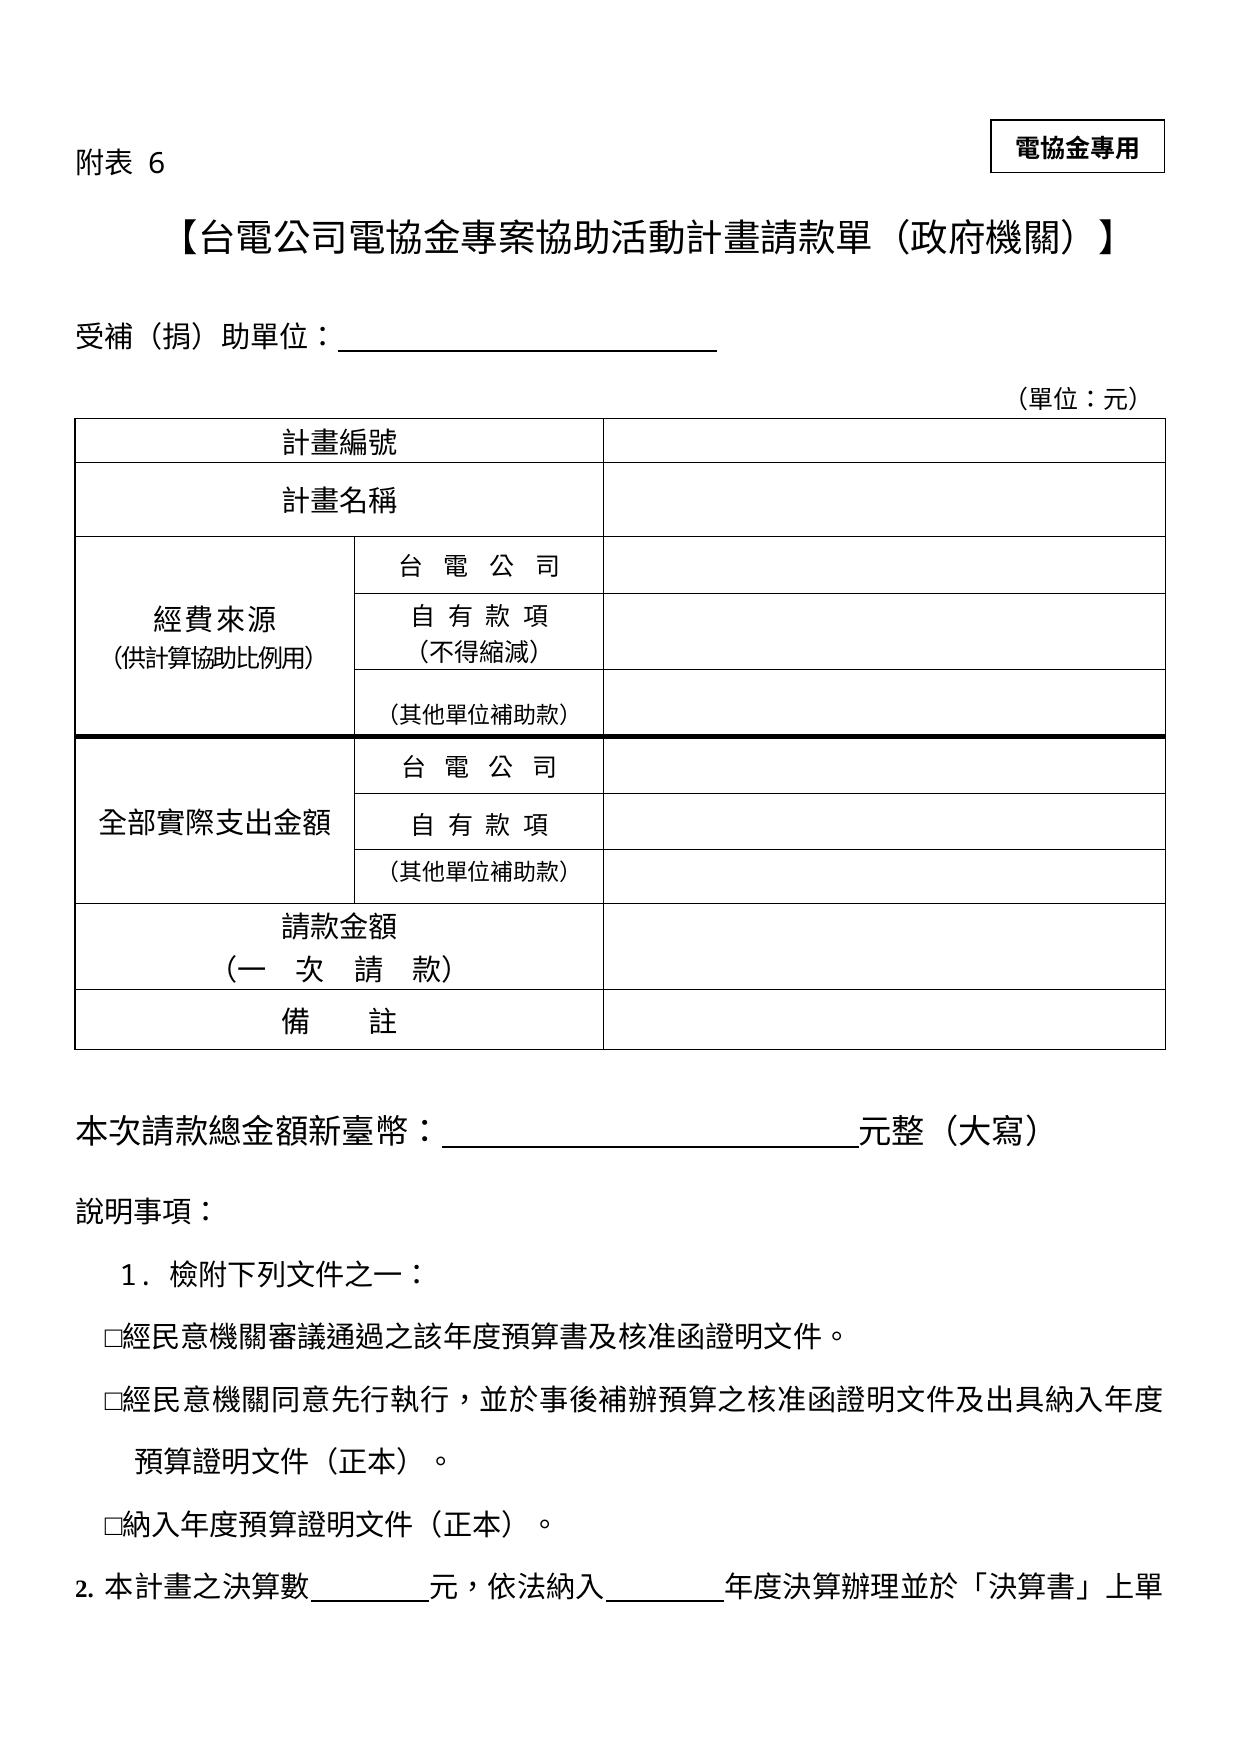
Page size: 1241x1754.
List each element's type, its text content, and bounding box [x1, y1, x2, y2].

table_cell 請款金額 （一 次 請 款） [76, 904, 603, 989]
table_cell [604, 904, 1165, 989]
table_cell [604, 850, 1165, 902]
table_cell 台 電 公 司 [355, 537, 603, 593]
text 電協金專用 [1007, 128, 1149, 164]
table_cell 台 電 公 司 [355, 739, 603, 792]
table_cell [604, 739, 1165, 792]
text 受補（捐）助單位： [75, 293, 1165, 356]
table_cell （其他單位補助款） [355, 670, 603, 734]
table_header [604, 419, 1165, 462]
table_cell 經費來源 （供計算協助比例用） [76, 537, 354, 734]
text □經民意機關審議通過之該年度預算書及核准函證明文件。 [104, 1293, 1165, 1356]
table_header 計畫編號 [76, 419, 603, 462]
text 說明事項： [57, 1168, 1236, 1231]
text 附表 6：台電公司電協金專案協助活動計畫請款單（政府機關） [75, 119, 1165, 182]
table_cell [604, 594, 1165, 668]
table_cell [604, 670, 1165, 734]
table_cell （其他單位補助款） [355, 850, 603, 902]
table_cell [604, 537, 1165, 593]
table_cell [604, 990, 1165, 1048]
list 本計畫之決算數 元，依法納入 年度決算辦理並於「決算書」上單 [75, 1543, 1165, 1606]
list 檢附下列文件之一： [119, 1231, 1165, 1293]
table_cell [604, 794, 1165, 849]
table_cell 自有款項 （不得縮減） [355, 594, 603, 668]
text □經民意機關同意先行執行，並於事後補辦預算之核准函證明文件及出具納入年度預算證明文件（正本）。 [104, 1356, 1165, 1481]
text 本次請款總金額新臺幣： 元整（大寫） [75, 1087, 1236, 1149]
table_cell 計畫名稱 [76, 463, 603, 536]
table_cell [604, 463, 1165, 536]
text （單位：元） [75, 356, 1153, 418]
text 【台電公司電協金專案協助活動計畫請款單（政府機關）】 [75, 193, 1221, 256]
text □納入年度預算證明文件（正本）。 [104, 1481, 1165, 1543]
table_cell 全部實際支出金額 [76, 739, 354, 902]
table_cell 備 註 [76, 990, 603, 1048]
table_cell 自有款項 [355, 794, 603, 849]
